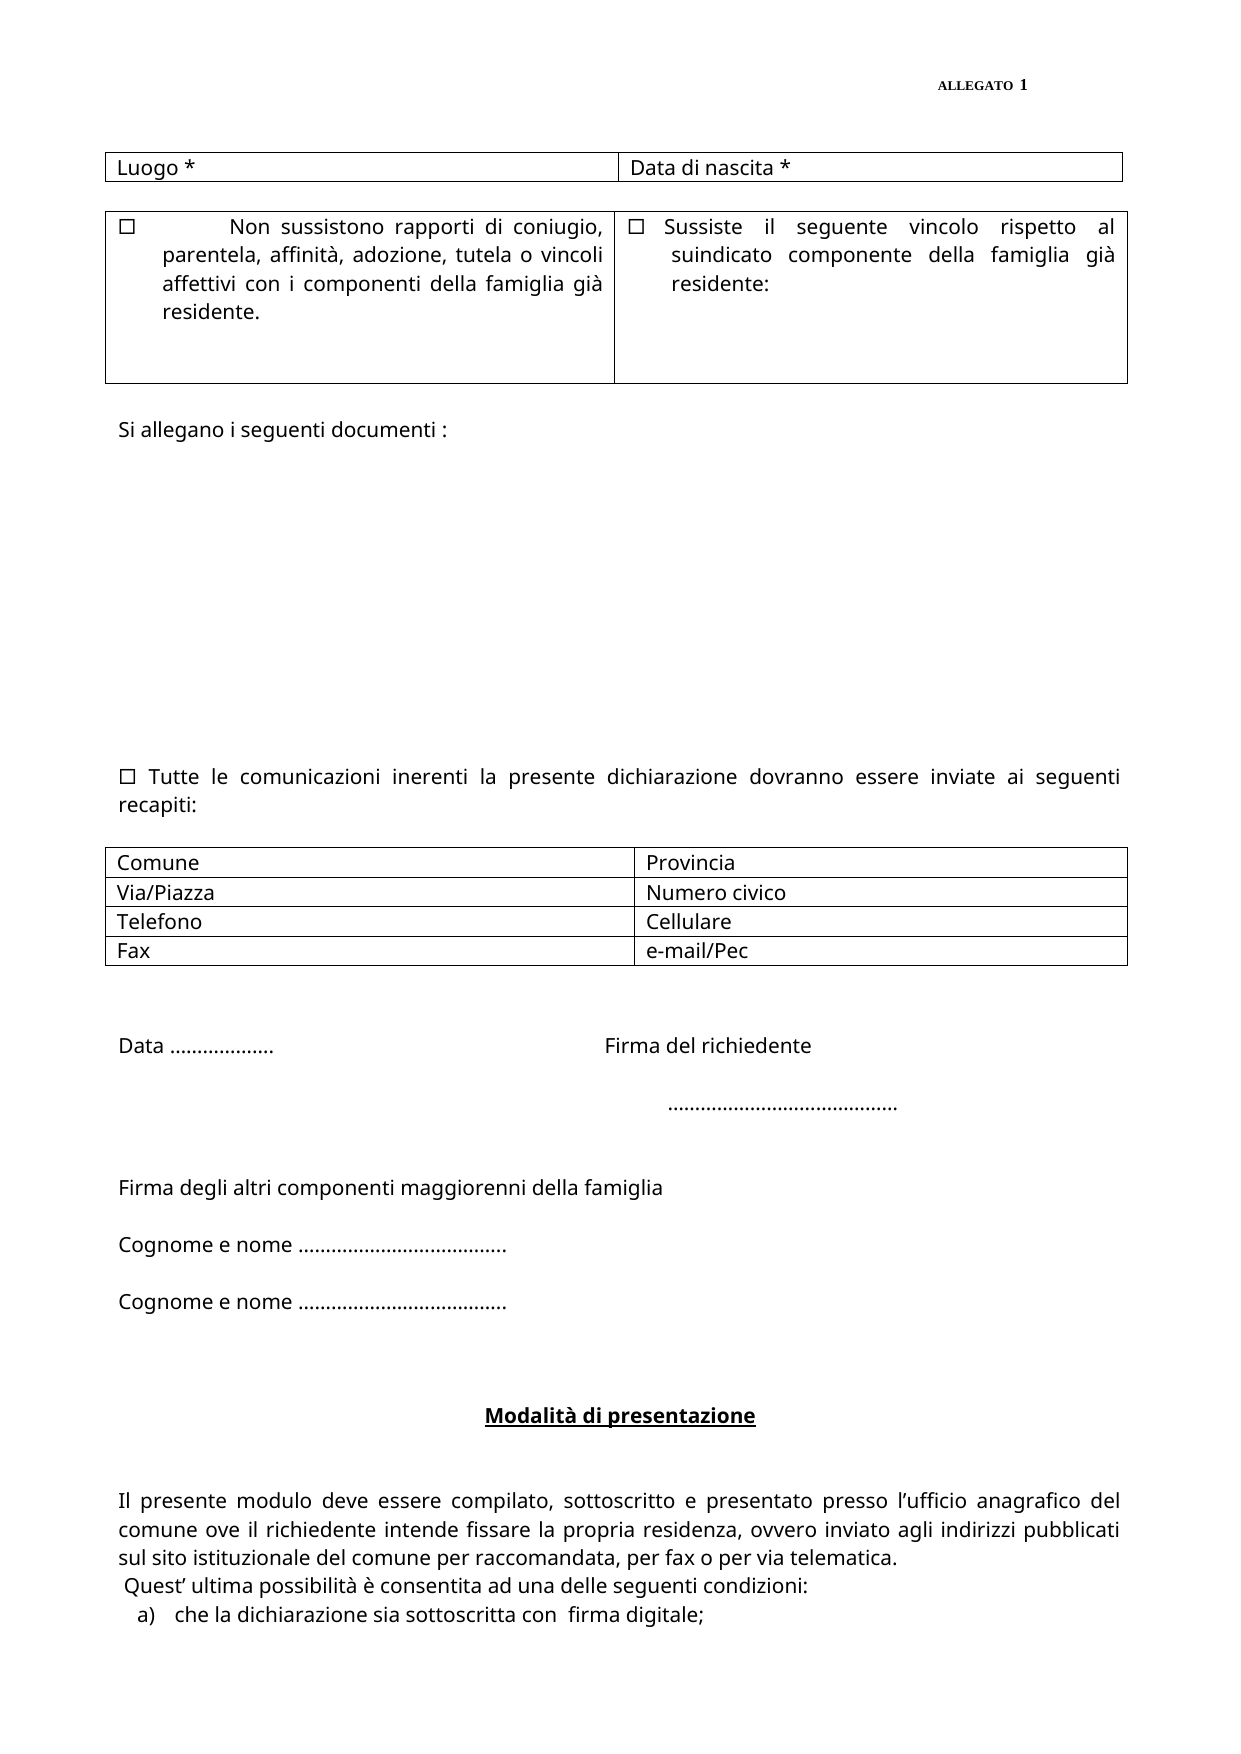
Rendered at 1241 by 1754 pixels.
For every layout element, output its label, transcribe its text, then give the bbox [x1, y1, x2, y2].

table_cell Luogo * [106, 153, 618, 181]
text Cognome e nome ……………………………….. [118, 1230, 1122, 1259]
text Firma degli altri componenti maggiorenni della famiglia [118, 1173, 1122, 1202]
table_header Provincia [635, 848, 1127, 877]
text Quest’ ultima possibilità è consentita ad una delle seguenti condizioni: [118, 1572, 1122, 1600]
text Si allegano i seguenti documenti : [118, 415, 1122, 443]
table_header Comune [106, 848, 634, 877]
text Data ………………. Firma del richiedente [118, 1031, 1122, 1060]
table_cell Numero civico [635, 878, 1127, 906]
table_cell Fax [106, 937, 634, 965]
table_cell e-mail/Pec [635, 937, 1127, 965]
table_cell Via/Piazza [106, 878, 634, 906]
text Modalità di presentazione [118, 1401, 1122, 1429]
table_cell Telefono [106, 907, 634, 936]
table_header Non sussistono rapporti di coniugio, parentela, affinità, adozione, tutela o vincoli affettivi con i componenti della famiglia già residente. [106, 212, 614, 383]
list che la dichiarazione sia sottoscritta con firma digitale; [137, 1600, 1122, 1628]
text  Tutte le comunicazioni inerenti la presente dichiarazione dovranno essere inviate ai seguenti recapiti: [118, 762, 1122, 819]
text Cognome e nome ……………………………….. [118, 1287, 1122, 1316]
text Il presente modulo deve essere compilato, sottoscritto e presentato presso l’ufficio anagrafico del comune ove il richiedente intende fissare la propria residenza, ovvero inviato agli indirizzi pubblicati sul sito istituzionale del comune per raccomandata, per fax o per via telematica. [118, 1486, 1122, 1572]
table_header Sussiste il seguente vincolo rispetto al suindicato componente della famiglia già residente: [615, 212, 1127, 383]
text …………………………………… [118, 1088, 1122, 1117]
table_cell Data di nascita * [619, 153, 1122, 181]
table_cell Cellulare [635, 907, 1127, 936]
